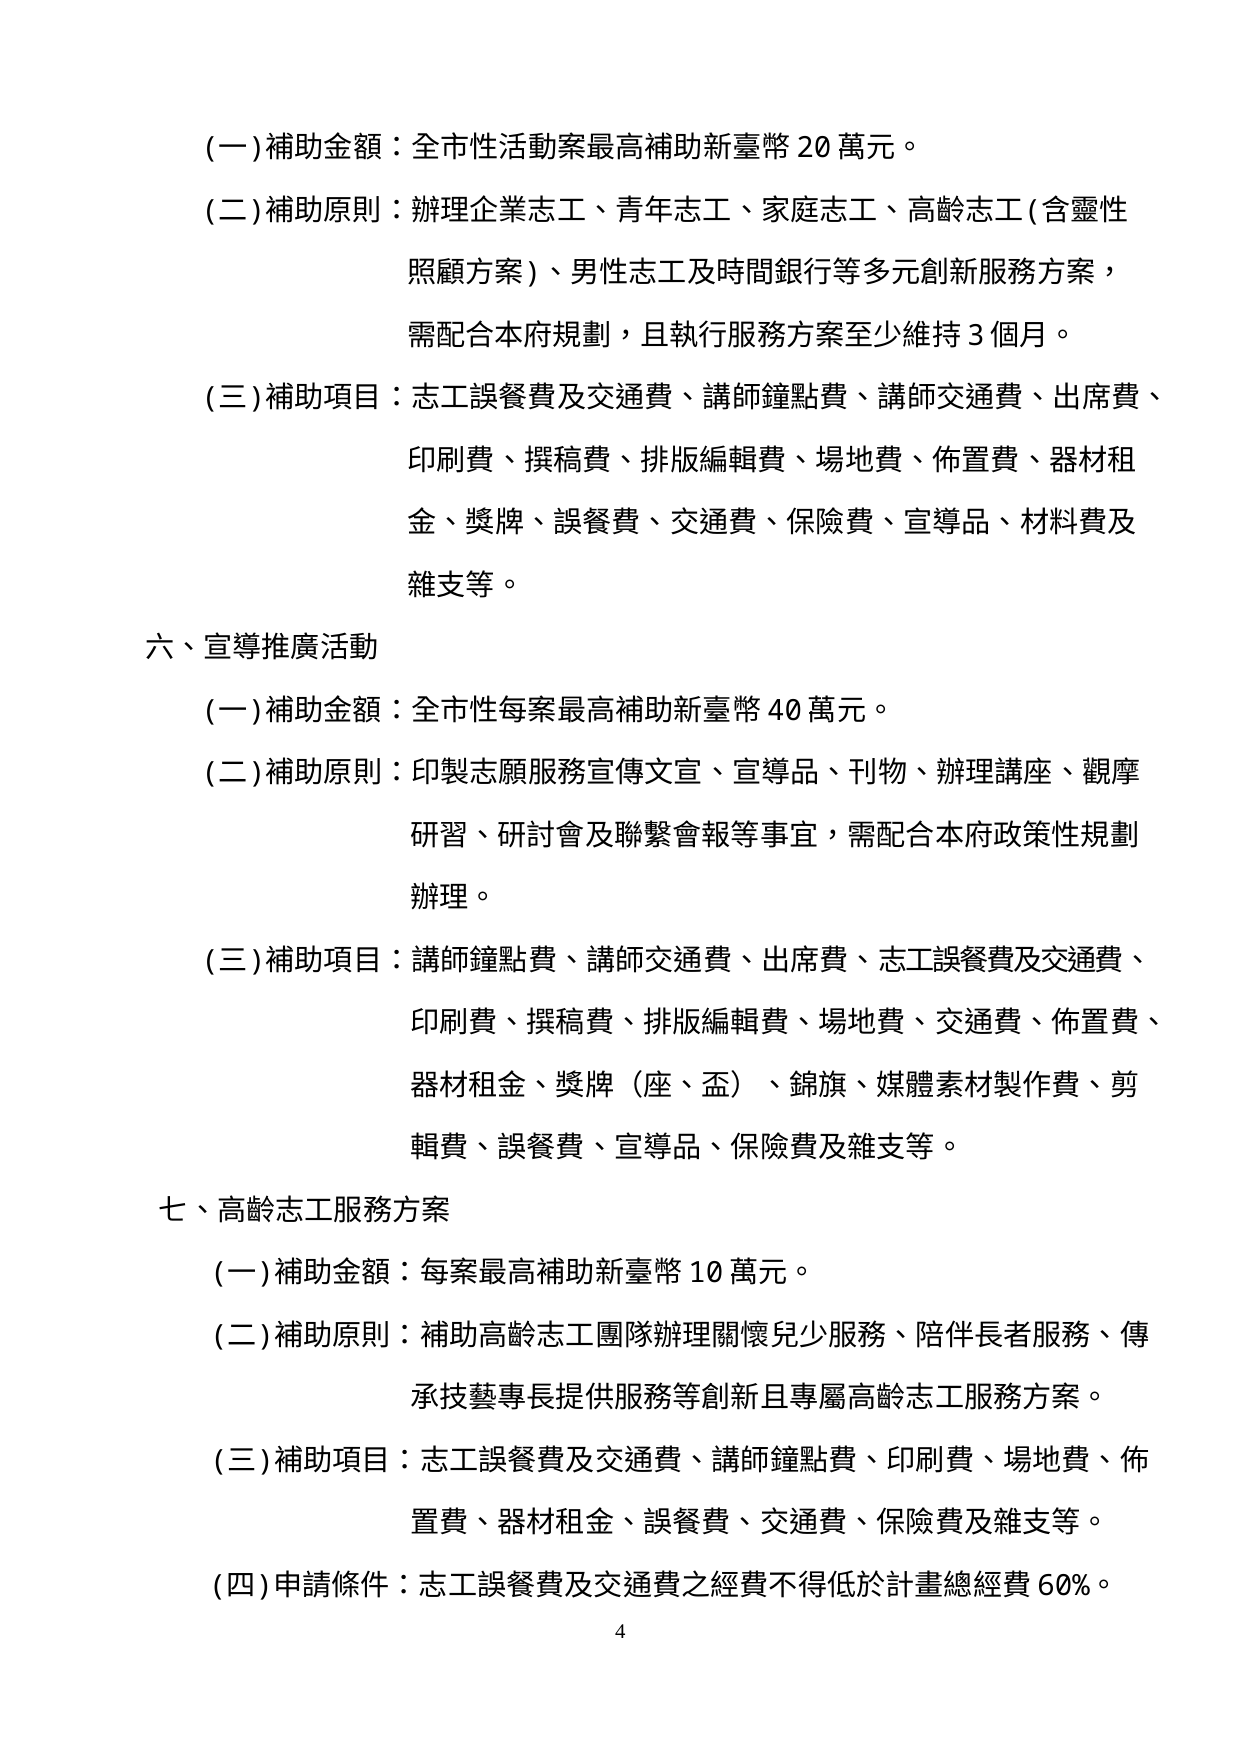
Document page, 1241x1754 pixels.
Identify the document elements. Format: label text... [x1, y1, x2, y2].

text (三)補助項目：志工誤餐費及交通費、講師鐘點費、印刷費、場地費、佈置費、器材租金、誤餐費、交通費、保險費及雜支等。 [192, 1416, 1152, 1541]
text (三)補助項目：志工誤餐費及交通費、講師鐘點費、講師交通費、出席費、印刷費、撰稿費、排版編輯費、場地費、佈置費、器材租金、獎牌、誤餐費、交通費、保險費、宣導品、材料費及雜支等。 [201, 353, 1152, 603]
text (三)補助項目：講師鐘點費、講師交通費、出席費、志工誤餐費及交通費、印刷費、撰稿費、排版編輯費、場地費、交通費、佈置費、器材租金、獎牌（座、盃）、錦旗、媒體素材製作費、剪輯費、誤餐費、宣導品、保險費及雜支等。 [201, 916, 1152, 1166]
text (一)補助金額：每案最高補助新臺幣10萬元。 [192, 1228, 1152, 1291]
text (二)補助原則：印製志願服務宣傳文宣、宣導品、刊物、辦理講座、觀摩研習、研討會及聯繫會報等事宜，需配合本府政策性規劃辦理。 [201, 728, 1152, 916]
text (二)補助原則：辦理企業志工、青年志工、家庭志工、高齡志工(含靈性照顧方案)、男性志工及時間銀行等多元創新服務方案，需配合本府規劃，且執行服務方案至少維持3個月。 [201, 166, 1152, 353]
text (四)申請條件：志工誤餐費及交通費之經費不得低於計畫總經費60%。 [194, 1541, 1152, 1603]
text 六、宣導推廣活動 [121, 603, 1152, 666]
text (一)補助金額：全市性活動案最高補助新臺幣20萬元。 [201, 103, 1152, 166]
text (二)補助原則：補助高齡志工團隊辦理關懷兒少服務、陪伴長者服務、傳承技藝專長提供服務等創新且專屬高齡志工服務方案。 [192, 1291, 1152, 1416]
text 七、高齡志工服務方案 [89, 1166, 1152, 1228]
text (一)補助金額：全市性每案最高補助新臺幣40萬元。 [89, 666, 1152, 728]
